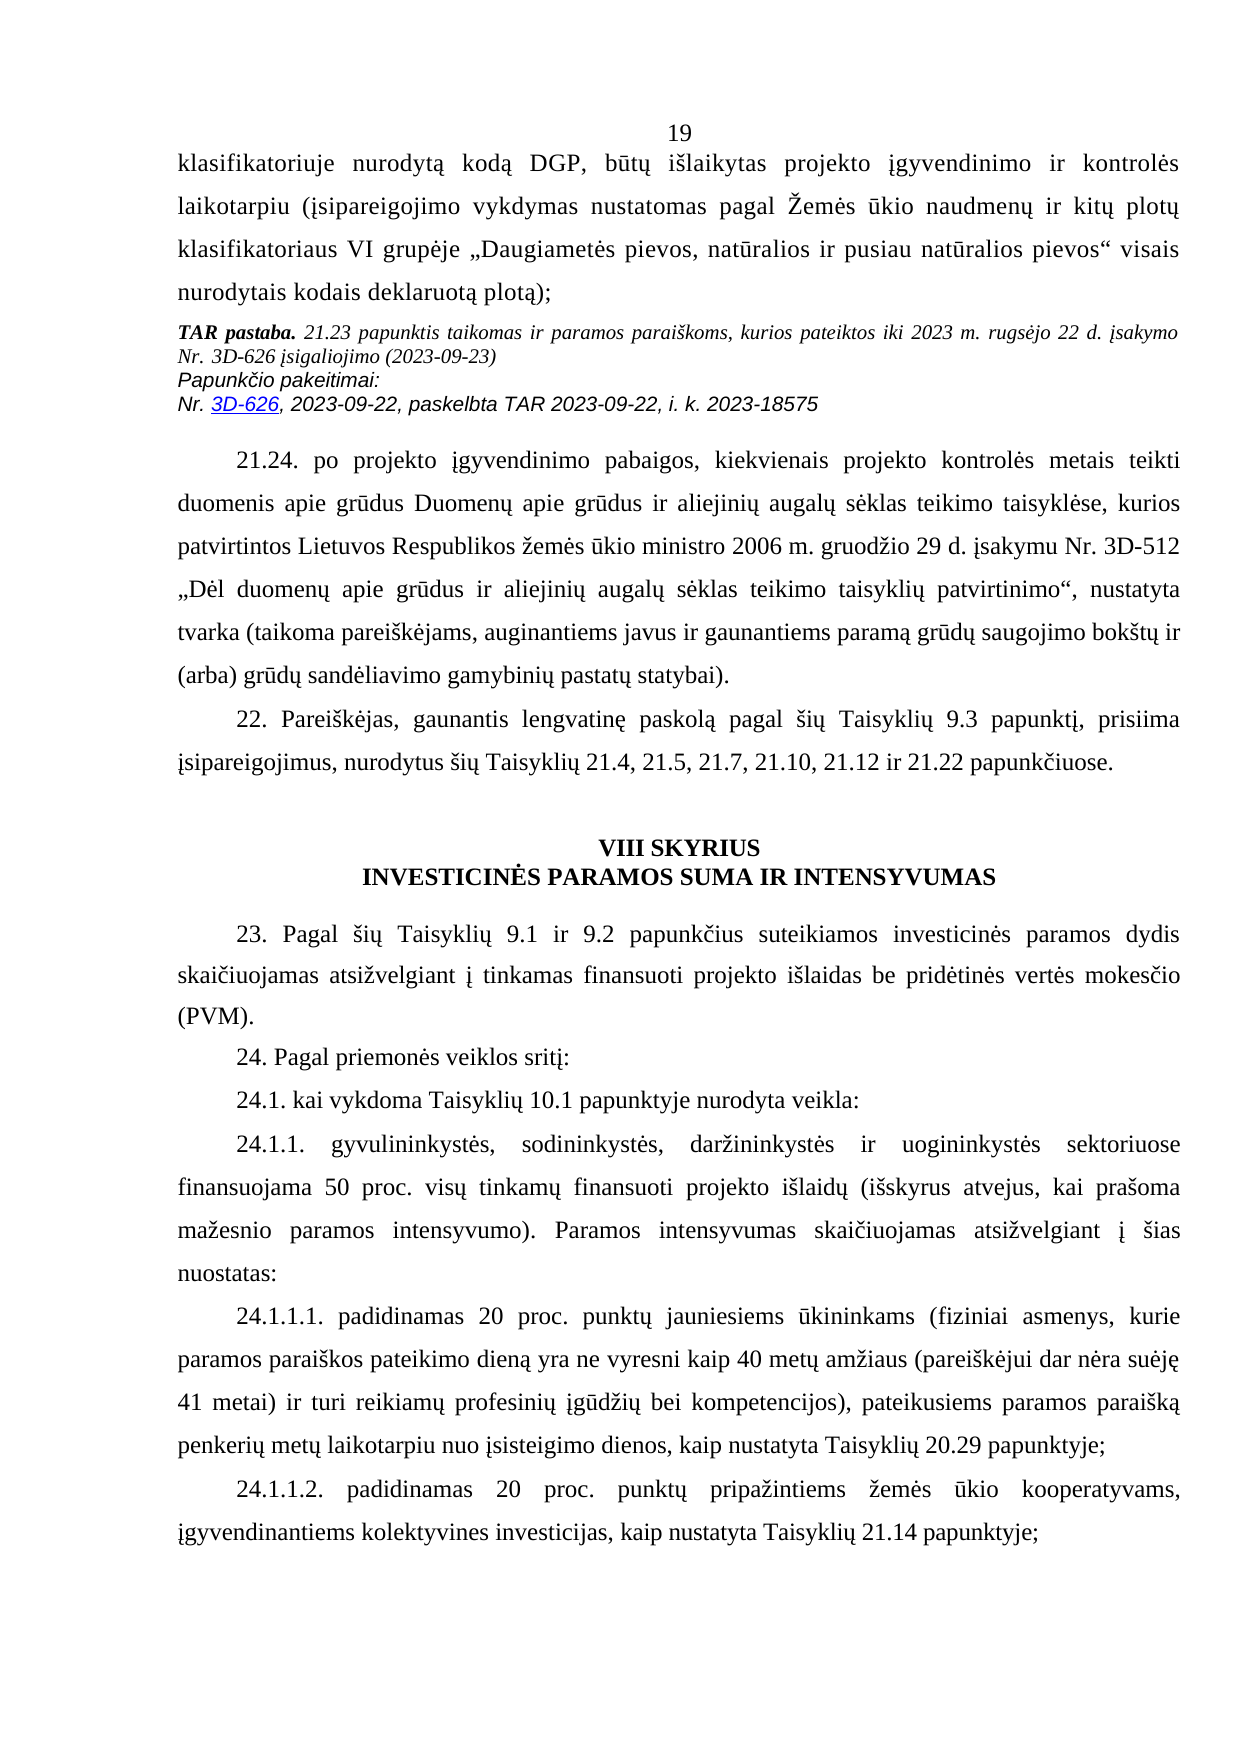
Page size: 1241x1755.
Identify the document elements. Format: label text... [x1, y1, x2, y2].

text 24.1. kai vykdoma Taisyklių 10.1 papunktyje nurodyta veikla: [177, 1086, 1181, 1114]
text 24.1.1.2. padidinamas 20 proc. punktų pripažintiems žemės ūkio kooperatyvams, įgyvendinantiems kolektyvines investicijas, kaip nustatyta Taisyklių 21.14 papunktyje; [177, 1474, 1181, 1546]
text 24. Pagal priemonės veiklos sritį: [177, 1042, 1181, 1071]
text Nr. 3D-626, 2023-09-22, paskelbta TAR 2023-09-22, i. k. 2023-18575 [177, 392, 1181, 416]
text 23. Pagal šių Taisyklių 9.1 ir 9.2 papunkčius suteikiamos investicinės paramos dydis skaičiuojamas atsižvelgiant į tinkamas finansuoti projekto išlaidas be pridėtinės vertės mokesčio (PVM). [177, 919, 1181, 1030]
text TAR pastaba. 21.23 papunktis taikomas ir paramos paraiškoms, kurios pateiktos iki 2023 m. rugsėjo 22 d. įsakymo Nr. 3D-626 įsigaliojimo (2023-09-23) [177, 320, 1181, 368]
text 24.1.1. gyvulininkystės, sodininkystės, daržininkystės ir uogininkystės sektoriuose finansuojama 50 proc. visų tinkamų finansuoti projekto išlaidų (išskyrus atvejus, kai prašoma mažesnio paramos intensyvumo). Paramos intensyvumas skaičiuojamas atsižvelgiant į šias nuostatas: [177, 1129, 1181, 1287]
text 22. Pareiškėjas, gaunantis lengvatinę paskolą pagal šių Taisyklių 9.3 papunktį, prisiima įsipareigojimus, nurodytus šių Taisyklių 21.4, 21.5, 21.7, 21.10, 21.12 ir 21.22 papunkčiuose. [177, 704, 1181, 776]
text klasifikatoriuje nurodytą kodą DGP, būtų išlaikytas projekto įgyvendinimo ir kontrolės laikotarpiu (įsipareigojimo vykdymas nustatomas pagal Žemės ūkio naudmenų ir kitų plotų klasifikatoriaus VI grupėje „Daugiametės pievos, natūralios ir pusiau natūralios pievos“ visais nurodytais kodais deklaruotą plotą); [177, 148, 1181, 306]
text VIII SKYRIUS [177, 833, 1181, 862]
text 21.24. po projekto įgyvendinimo pabaigos, kiekvienais projekto kontrolės metais teikti duomenis apie grūdus Duomenų apie grūdus ir aliejinių augalų sėklas teikimo taisyklėse, kurios patvirtintos Lietuvos Respublikos žemės ūkio ministro 2006 m. gruodžio 29 d. įsakymu Nr. 3D-512 „Dėl duomenų apie grūdus ir aliejinių augalų sėklas teikimo taisyklių patvirtinimo“, nustatyta tvarka (taikoma pareiškėjams, auginantiems javus ir gaunantiems paramą grūdų saugojimo bokštų ir (arba) grūdų sandėliavimo gamybinių pastatų statybai). [177, 445, 1181, 689]
text INVESTICINĖS PARAMOS SUMA IR INTENSYVUMAS [177, 862, 1181, 891]
text Papunkčio pakeitimai: [177, 368, 1181, 392]
text 24.1.1.1. padidinamas 20 proc. punktų jauniesiems ūkininkams (fiziniai asmenys, kurie paramos paraiškos pateikimo dieną yra ne vyresni kaip 40 metų amžiaus (pareiškėjui dar nėra suėję 41 metai) ir turi reikiamų profesinių įgūdžių bei kompetencijos), pateikusiems paramos paraišką penkerių metų laikotarpiu nuo įsisteigimo dienos, kaip nustatyta Taisyklių 20.29 papunktyje; [177, 1301, 1181, 1459]
